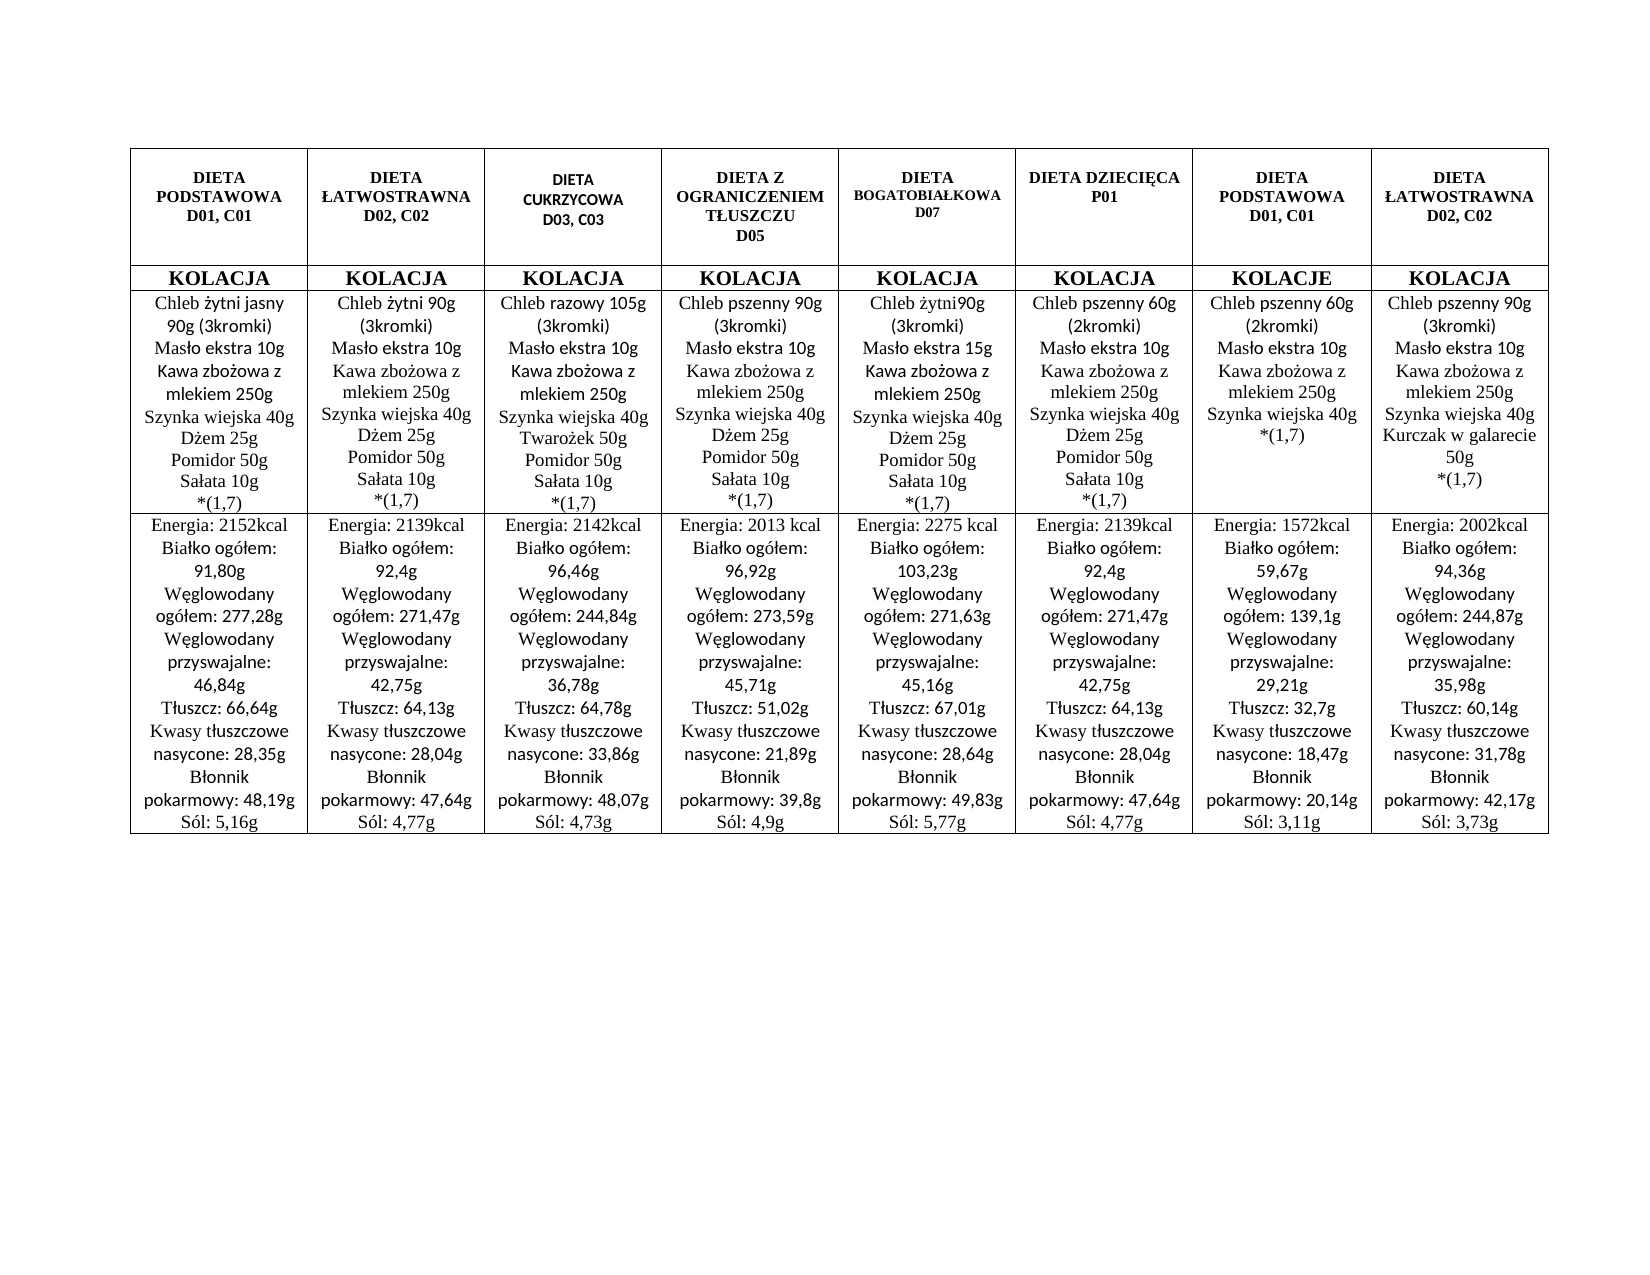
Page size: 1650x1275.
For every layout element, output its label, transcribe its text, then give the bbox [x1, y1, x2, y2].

table_cell KOLACJA [473, 266, 484, 290]
table_cell DIETA ŁATWOSTRAWNA D02, C02 [308, 149, 484, 265]
table_cell Chleb pszenny 60g (2kromki) Masło ekstra 10g Kawa zbożowa z mlekiem 250g Szynka wiejska 40g Dżem 25g Pomidor 50g Sałata 10g *(1,7) [1016, 291, 1192, 513]
table_cell DIETA PODSTAWOWA D01, C01 [1193, 149, 1371, 265]
table_cell DIETA BOGATOBIAŁKOWA D07 [839, 149, 1015, 265]
table_cell KOLACJA [131, 266, 142, 290]
table_cell KOLACJA [1182, 266, 1192, 290]
table_cell Chleb pszenny 90g (3kromki) Masło ekstra 10g Kawa zbożowa z mlekiem 250g Szynka wiejska 40g Dżem 25g Pomidor 50g Sałata 10g *(1,7) [662, 291, 838, 513]
table_cell KOLACJA [308, 266, 319, 290]
table_cell KOLACJE [1360, 266, 1371, 290]
table_cell KOLACJA [1372, 266, 1382, 290]
table_cell DIETA DZIECIĘCA P01 [1016, 149, 1192, 265]
table_cell KOLACJA [1004, 266, 1015, 290]
table_cell KOLACJA [1016, 266, 1027, 290]
table_cell Chleb żytni 90g (3kromki) Masło ekstra 10g Kawa zbożowa z mlekiem 250g Szynka wiejska 40g Dżem 25g Pomidor 50g Sałata 10g *(1,7) [308, 291, 484, 513]
table_cell KOLACJA [1537, 266, 1548, 290]
table_cell Chleb pszenny 90g (3kromki) Masło ekstra 10g Kawa zbożowa z mlekiem 250g Szynka wiejska 40g Kurczak w galarecie 50g *(1,7) [1372, 291, 1548, 513]
table_cell DIETA PODSTAWOWA D01, C01 [131, 149, 307, 265]
table_cell Chleb pszenny 60g (2kromki) Masło ekstra 10g Kawa zbożowa z mlekiem 250g Szynka wiejska 40g *(1,7) [1193, 291, 1371, 513]
table_cell DIETA Z OGRANICZENIEM TŁUSZCZU D05 [662, 149, 673, 265]
table_cell DIETA CUKRZYCOWA D03, C03 [485, 149, 661, 265]
table_cell KOLACJA [650, 266, 661, 290]
table_cell DIETA Z OGRANICZENIEM TŁUSZCZU D05 [827, 149, 838, 265]
table_cell KOLACJA [839, 266, 850, 290]
table_cell DIETA ŁATWOSTRAWNA D02, C02 [1372, 149, 1548, 265]
table_cell KOLACJE [1193, 266, 1204, 290]
table_cell KOLACJA [485, 266, 496, 290]
table_cell KOLACJA [662, 266, 673, 290]
table_cell KOLACJA [827, 266, 838, 290]
table_cell KOLACJA [296, 266, 307, 290]
